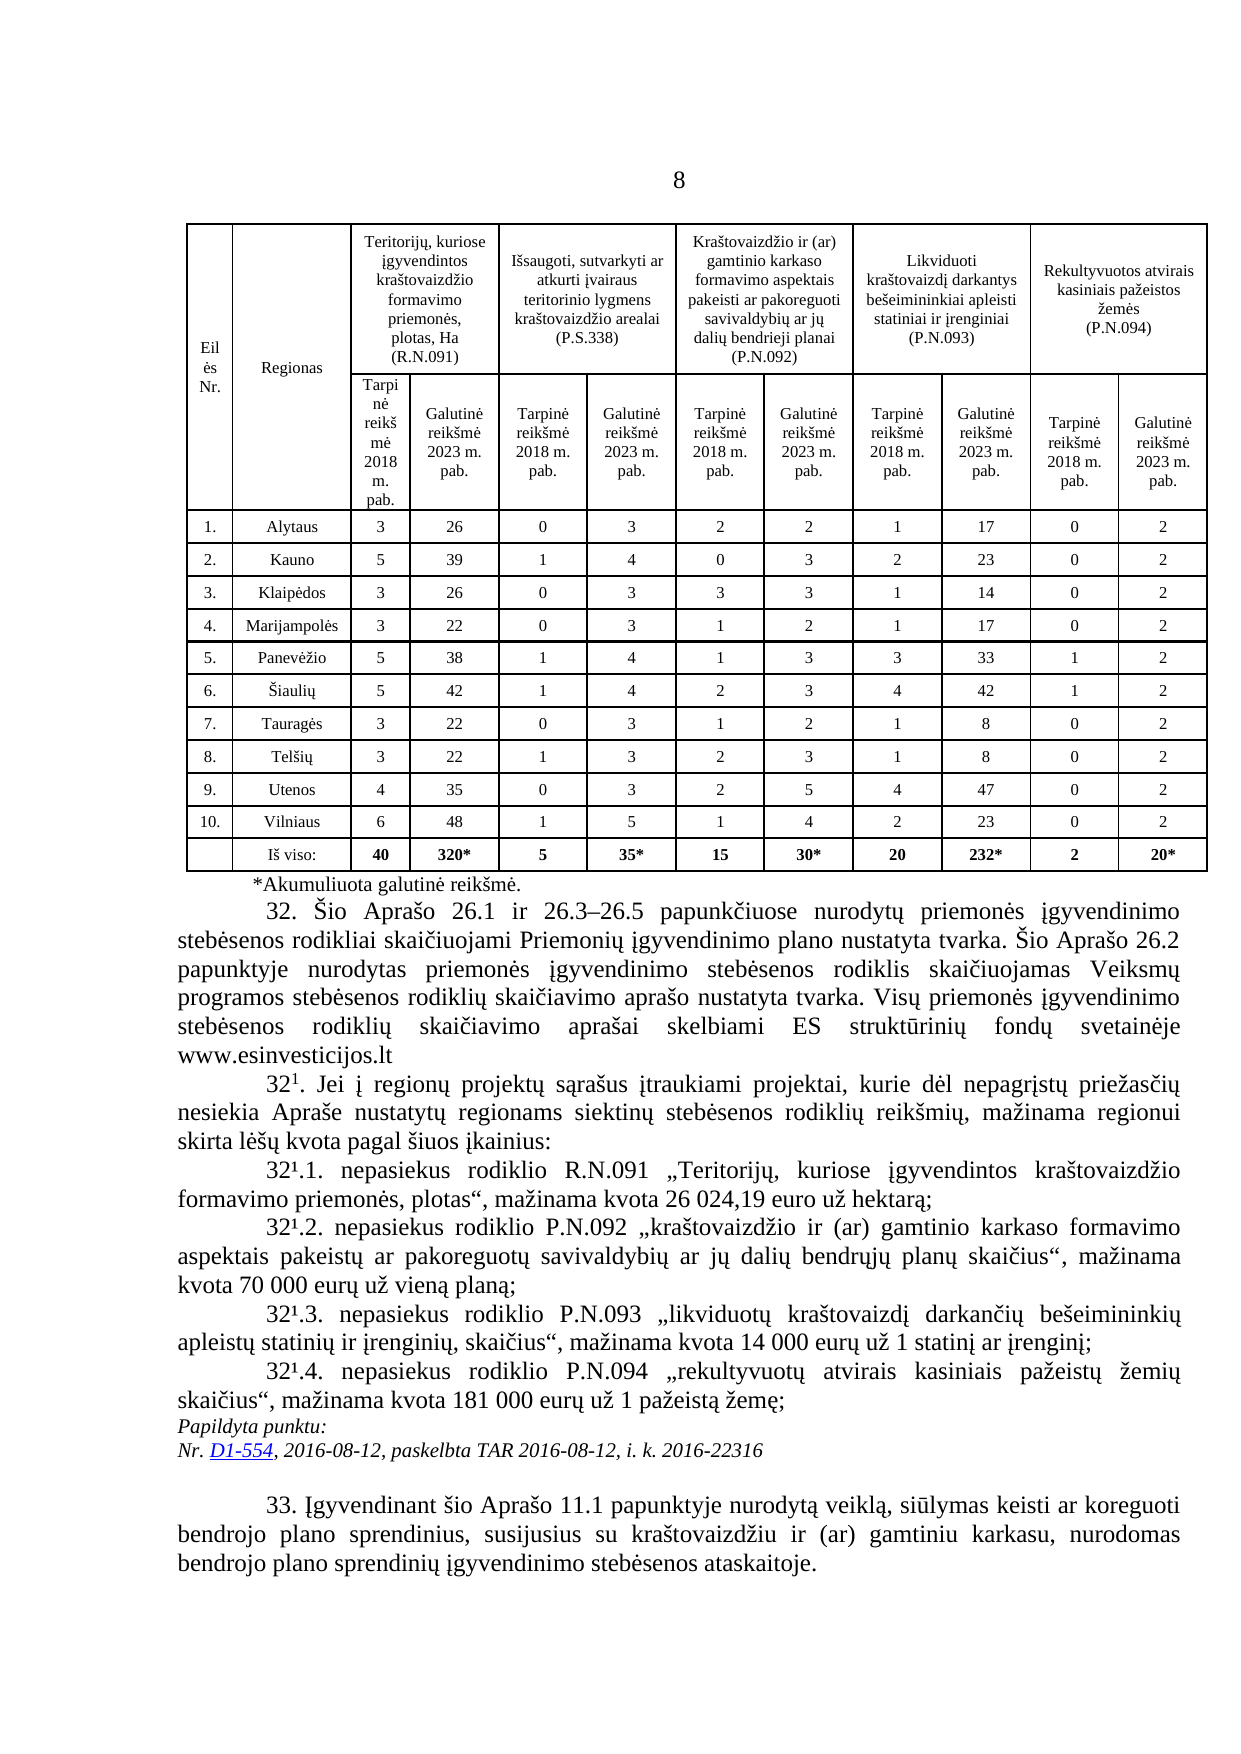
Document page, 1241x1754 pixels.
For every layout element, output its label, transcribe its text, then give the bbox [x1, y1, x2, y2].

table_cell 0 [1031, 741, 1118, 772]
table_cell 2 [677, 774, 763, 804]
table_cell 2 [677, 511, 763, 542]
table_cell Šiaulių [233, 675, 350, 706]
table_cell 0 [1031, 807, 1118, 837]
table_cell Telšių [233, 741, 350, 772]
text 32¹.1. nepasiekus rodiklio R.N.091 „Teritorijų, kuriose įgyvendintos kraštovaizdžio formavimo priemonės, plotas“, mažinama kvota 26 024,19 euro už hektarą; [177, 1155, 1181, 1212]
table_cell 3 [765, 643, 852, 673]
table_cell 1 [1031, 675, 1118, 706]
table_cell 5 [765, 774, 852, 804]
table_cell 35* [588, 839, 675, 870]
table_cell 22 [411, 708, 498, 739]
table_cell 5 [352, 544, 409, 575]
table_cell 2. [188, 544, 232, 575]
table_cell Tarpinė reikšmė 2018 m. pab. [677, 375, 763, 509]
text 321. Jei į regionų projektų sąrašus įtraukiami projektai, kurie dėl nepagrįstų priežasčių nesiekia Apraše nustatytų regionams siektinų stebėsenos rodiklių reikšmių, mažinama regionui skirta lėšų kvota pagal šiuos įkainius: [177, 1069, 1181, 1155]
table_cell 1 [500, 544, 586, 575]
table_cell 4 [854, 774, 941, 804]
table_cell 2 [1119, 675, 1206, 706]
table_cell Alytaus [233, 511, 350, 542]
table_cell 1 [854, 511, 941, 542]
table_cell 20* [1119, 839, 1206, 870]
table_cell [188, 839, 232, 870]
table_cell Galutinė reikšmė 2023 m. pab. [1119, 375, 1206, 509]
table_cell 10. [188, 807, 232, 837]
table_cell 4 [765, 807, 852, 837]
table_cell 0 [500, 577, 586, 608]
table_cell 2 [765, 708, 852, 739]
table_cell Iš viso: [233, 839, 350, 870]
table_cell 2 [1119, 577, 1206, 608]
table_cell 1 [677, 610, 763, 640]
table_cell 0 [1031, 774, 1118, 804]
table_cell Galutinė reikšmė 2023 m. pab. [765, 375, 852, 509]
table_cell 6. [188, 675, 232, 706]
table_cell 6 [352, 807, 409, 837]
table_header Rekultyvuotos atvirais kasiniais pažeistos žemės (P.N.094) [1031, 225, 1206, 373]
table_cell 38 [411, 643, 498, 673]
table_header Likviduoti kraštovaizdį darkantys bešeimininkiai apleisti statiniai ir įrenginiai (P.N.093) [854, 225, 1030, 373]
text 32. Šio Aprašo 26.1 ir 26.3–26.5 papunkčiuose nurodytų priemonės įgyvendinimo stebėsenos rodikliai skaičiuojami Priemonių įgyvendinimo plano nustatyta tvarka. Šio Aprašo 26.2 papunktyje nurodytas priemonės įgyvendinimo stebėsenos rodiklis skaičiuojamas Veiksmų programos stebėsenos rodiklių skaičiavimo aprašo nustatyta tvarka. Visų priemonės įgyvendinimo stebėsenos rodiklių skaičiavimo aprašai skelbiami ES struktūrinių fondų svetainėje www.esinvesticijos.lt [177, 896, 1181, 1069]
table_cell 26 [411, 511, 498, 542]
text 32¹.4. nepasiekus rodiklio P.N.094 „rekultyvuotų atvirais kasiniais pažeistų žemių skaičius“, mažinama kvota 181 000 eurų už 1 pažeistą žemę; [177, 1356, 1181, 1414]
table_cell 4 [588, 544, 675, 575]
table_cell 2 [1119, 643, 1206, 673]
table_cell 17 [943, 610, 1030, 640]
table_cell 0 [1031, 708, 1118, 739]
table_cell Galutinė reikšmė 2023 m. pab. [588, 375, 675, 509]
table_cell 0 [1031, 610, 1118, 640]
table_cell 3 [588, 511, 675, 542]
table_cell 0 [500, 511, 586, 542]
table_cell 2 [1031, 839, 1118, 870]
table_cell 1 [677, 708, 763, 739]
text 32¹.2. nepasiekus rodiklio P.N.092 „kraštovaizdžio ir (ar) gamtinio karkaso formavimo aspektais pakeistų ar pakoreguotų savivaldybių ar jų dalių bendrųjų planų skaičius“, mažinama kvota 70 000 eurų už vieną planą; [177, 1212, 1181, 1299]
table_cell 20 [854, 839, 941, 870]
table_cell 4 [854, 675, 941, 706]
table_cell 8. [188, 741, 232, 772]
table_header Išsaugoti, sutvarkyti ar atkurti įvairaus teritorinio lygmens kraštovaizdžio arealai (P.S.338) [500, 225, 675, 373]
table_cell 2 [677, 675, 763, 706]
table_cell 3 [765, 577, 852, 608]
table_cell 33 [943, 643, 1030, 673]
text Nr. D1-554, 2016-08-12, paskelbta TAR 2016-08-12, i. k. 2016-22316 [177, 1438, 1181, 1462]
table_cell 47 [943, 774, 1030, 804]
table_cell 0 [1031, 511, 1118, 542]
table_cell 1 [854, 610, 941, 640]
table_cell 30* [765, 839, 852, 870]
text 33. Įgyvendinant šio Aprašo 11.1 papunktyje nurodytą veiklą, siūlymas keisti ar koreguoti bendrojo plano sprendinius, susijusius su kraštovaizdžiu ir (ar) gamtiniu karkasu, nurodomas bendrojo plano sprendinių įgyvendinimo stebėsenos ataskaitoje. [177, 1491, 1181, 1577]
table_cell 2 [1119, 610, 1206, 640]
table_cell 320* [411, 839, 498, 870]
table_header Eilės Nr. [188, 225, 232, 509]
table_cell 3 [854, 643, 941, 673]
table_cell 0 [677, 544, 763, 575]
table_cell 3 [588, 577, 675, 608]
table_cell 8 [943, 708, 1030, 739]
table_cell 0 [1031, 577, 1118, 608]
table_cell 3 [588, 741, 675, 772]
table_cell 0 [1031, 544, 1118, 575]
table_cell 0 [500, 774, 586, 804]
table_cell 48 [411, 807, 498, 837]
table_cell 7. [188, 708, 232, 739]
table_cell 5 [588, 807, 675, 837]
text *Akumuliuota galutinė reikšmė. [252, 872, 1181, 896]
table_cell 232* [943, 839, 1030, 870]
table_cell 2 [854, 544, 941, 575]
table_cell 1 [854, 577, 941, 608]
table_cell 1 [854, 741, 941, 772]
table_cell 14 [943, 577, 1030, 608]
table_cell 26 [411, 577, 498, 608]
table_cell 3. [188, 577, 232, 608]
table_cell 0 [500, 708, 586, 739]
table_cell 1 [500, 741, 586, 772]
table_cell 2 [854, 807, 941, 837]
table_cell Utenos [233, 774, 350, 804]
table_cell 23 [943, 544, 1030, 575]
table_cell 1. [188, 511, 232, 542]
table_cell 1 [500, 643, 586, 673]
table_cell 4 [352, 774, 409, 804]
table_cell Tarpinė reikšmė 2018 m. pab. [854, 375, 941, 509]
table_cell Klaipėdos [233, 577, 350, 608]
table_header Teritorijų, kuriose įgyvendintos kraštovaizdžio formavimo priemonės, plotas, Ha (R.N.091) [352, 225, 498, 373]
table_cell Tauragės [233, 708, 350, 739]
table_cell 4. [188, 610, 232, 640]
table_cell 4 [588, 675, 675, 706]
table_cell 40 [352, 839, 409, 870]
table_cell 5 [352, 675, 409, 706]
table_cell Tarpinė reikšmė 2018 m. pab. [352, 375, 409, 509]
table_cell Kauno [233, 544, 350, 575]
table_cell Panevėžio [233, 643, 350, 673]
table_cell 3 [677, 577, 763, 608]
table_cell Galutinė reikšmė 2023 m. pab. [943, 375, 1030, 509]
table_cell 39 [411, 544, 498, 575]
table_cell 3 [588, 610, 675, 640]
table_cell 2 [1119, 807, 1206, 837]
table_cell 8 [943, 741, 1030, 772]
table_cell 5 [500, 839, 586, 870]
table_cell 17 [943, 511, 1030, 542]
table_cell 2 [1119, 544, 1206, 575]
table_cell 2 [1119, 774, 1206, 804]
table_cell 2 [1119, 741, 1206, 772]
table_cell 5. [188, 643, 232, 673]
table_cell 5 [352, 643, 409, 673]
table_cell 2 [1119, 511, 1206, 542]
table_cell Vilniaus [233, 807, 350, 837]
table_cell 22 [411, 610, 498, 640]
table_cell 3 [352, 577, 409, 608]
table_cell 1 [500, 807, 586, 837]
table_cell 2 [765, 511, 852, 542]
table_cell 0 [500, 610, 586, 640]
table_cell 1 [677, 807, 763, 837]
table_cell 2 [1119, 708, 1206, 739]
table_cell 2 [677, 741, 763, 772]
table_cell Marijampolės [233, 610, 350, 640]
table_cell 3 [765, 741, 852, 772]
text Papildyta punktu: [177, 1414, 1181, 1438]
table_cell 1 [677, 643, 763, 673]
table_cell 42 [411, 675, 498, 706]
table_header Kraštovaizdžio ir (ar) gamtinio karkaso formavimo aspektais pakeisti ar pakoreguoti savivaldybių ar jų dalių bendrieji planai (P.N.092) [677, 225, 852, 373]
table_cell 23 [943, 807, 1030, 837]
table_cell Galutinė reikšmė 2023 m. pab. [411, 375, 498, 509]
table_cell 15 [677, 839, 763, 870]
table_cell 3 [765, 544, 852, 575]
table_cell 1 [1031, 643, 1118, 673]
table_cell 3 [352, 708, 409, 739]
table_cell 1 [854, 708, 941, 739]
table_cell 9. [188, 774, 232, 804]
table_cell 3 [352, 741, 409, 772]
table_cell Tarpinė reikšmė 2018 m. pab. [500, 375, 586, 509]
table_cell 4 [588, 643, 675, 673]
table_cell 3 [765, 675, 852, 706]
table_header Regionas [233, 225, 350, 509]
table_cell Tarpinė reikšmė 2018 m. pab. [1031, 375, 1118, 509]
table_cell 3 [588, 774, 675, 804]
table_cell 3 [588, 708, 675, 739]
table_cell 3 [352, 511, 409, 542]
table_cell 2 [765, 610, 852, 640]
table_cell 42 [943, 675, 1030, 706]
table_cell 22 [411, 741, 498, 772]
table_cell 35 [411, 774, 498, 804]
table_cell 1 [500, 675, 586, 706]
text 32¹.3. nepasiekus rodiklio P.N.093 „likviduotų kraštovaizdį darkančių bešeimininkių apleistų statinių ir įrenginių, skaičius“, mažinama kvota 14 000 eurų už 1 statinį ar įrenginį; [177, 1299, 1181, 1356]
table_cell 3 [352, 610, 409, 640]
